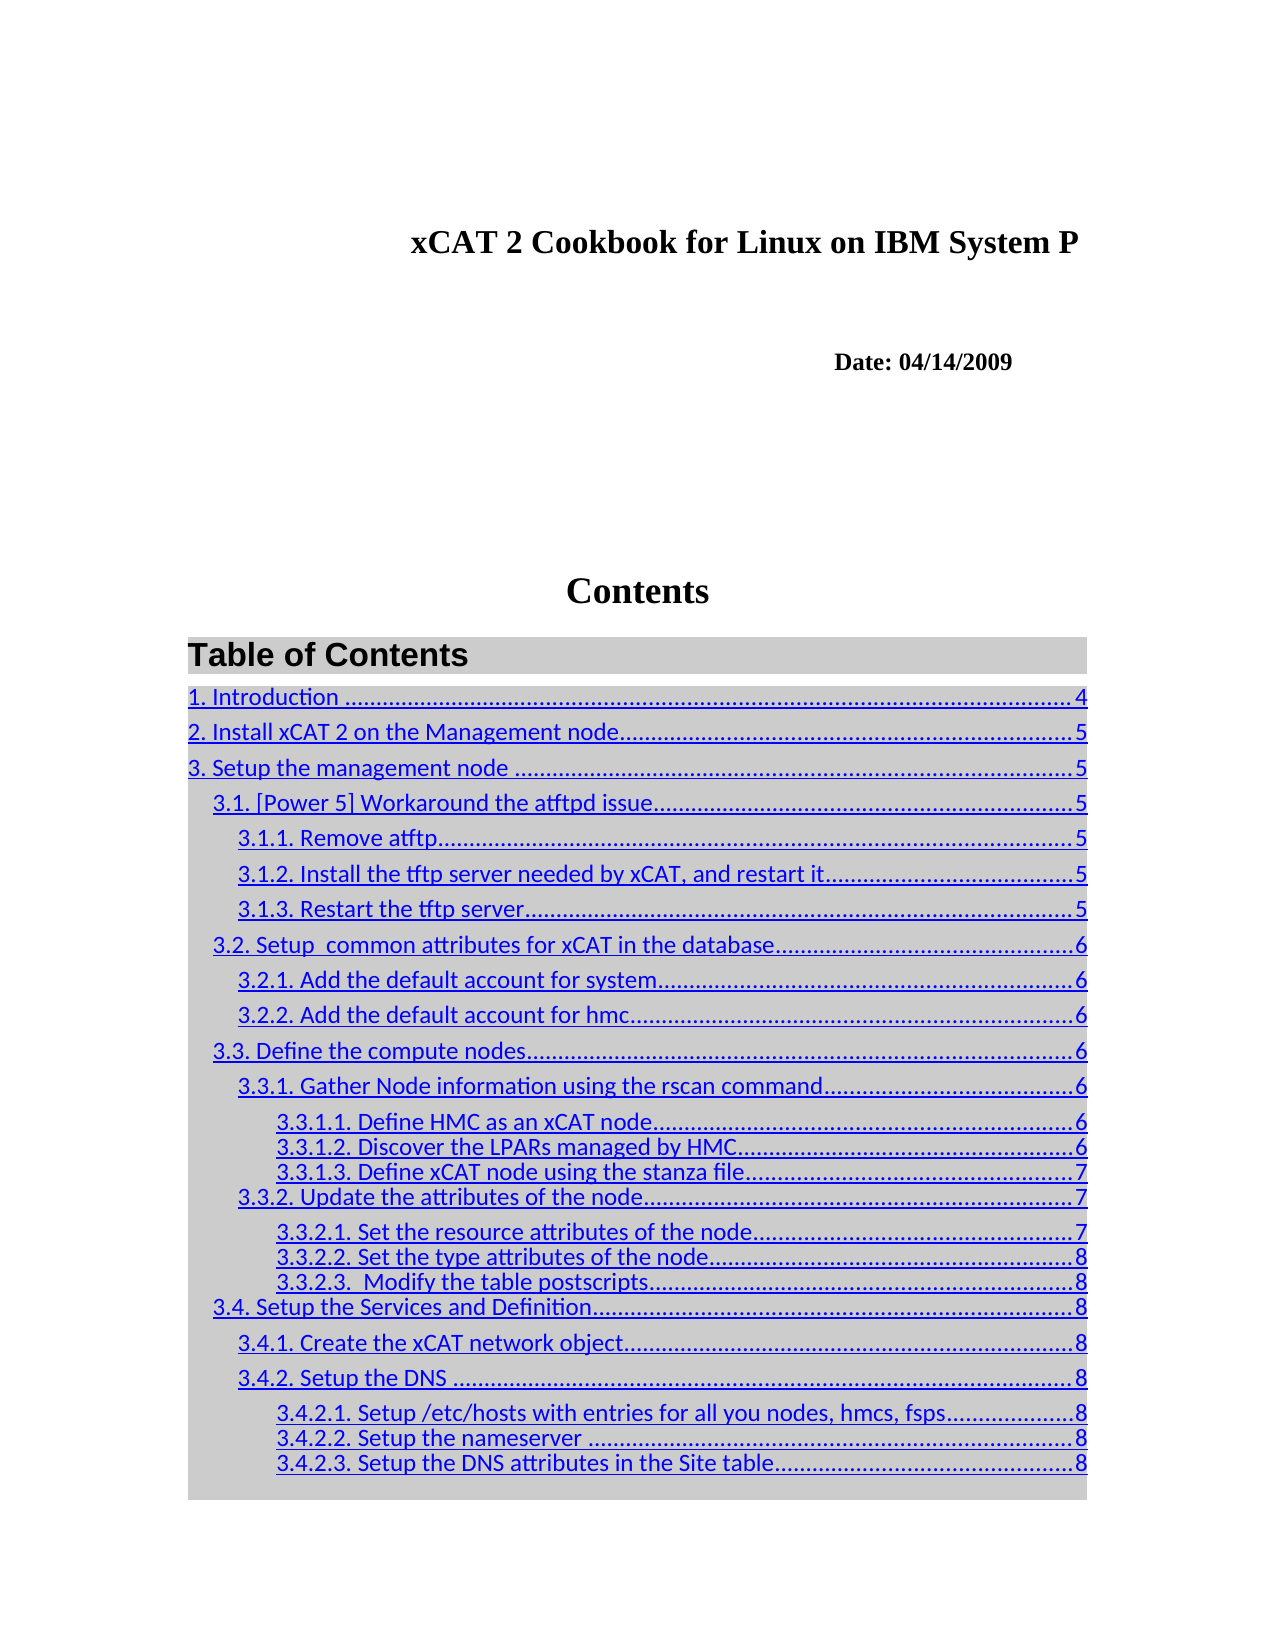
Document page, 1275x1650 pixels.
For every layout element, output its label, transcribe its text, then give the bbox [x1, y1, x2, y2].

text 3.3. Define the compute nodes 6 [212, 1041, 1087, 1061]
text xCAT 2 Cookbook for Linux on IBM System P [187, 224, 1087, 261]
text 3. Setup the management node 5 [187, 757, 1087, 778]
text 3.1. [Power 5] Workaround the atftpd issue 5 [353, 793, 1087, 813]
text [237, 1097, 1087, 1101]
text 3.1. [Power 5] Workaround the atftpd issue 5 [212, 793, 258, 813]
text 3.3.2. Update the attributes of the node 7 [237, 1186, 1087, 1207]
text 3.2.1. Add the default account for system 6 [237, 970, 1087, 990]
text 3.4.1. Create the xCAT network object 8 [237, 1332, 1087, 1353]
text 3.1.2. Install the tftp server needed by xCAT, and restart it 5 [237, 863, 1087, 884]
text 3.1.3. Restart the tftp server 5 [237, 899, 1087, 919]
text 3.2.2. Add the default account for hmc 6 [237, 1005, 1087, 1026]
text 3.4.2.1. Setup /etc/hosts with entries for all you nodes, hmcs, fsps 8 [276, 1403, 1087, 1424]
text 3.2. Setup common attributes for xCAT in the database 6 [212, 934, 1087, 955]
text [187, 743, 1087, 747]
text 3.1. [Power 5] Workaround the atftpd issue 5 [212, 814, 1087, 818]
text [237, 920, 1087, 924]
text 3.3.2.1. Set the resource attributes of the node 7 [276, 1222, 1087, 1242]
text 1. Introduction 4 [187, 686, 1087, 707]
text 3.3.2.2. Set the type attributes of the node 8 [276, 1247, 1087, 1267]
text 3.3.1.2. Discover the LPARs managed by HMC 6 [276, 1136, 1087, 1157]
text 3.3.2.3. Modify the table postscripts 8 [276, 1272, 1087, 1292]
text 3.4.2.2. Setup the nameserver 8 [276, 1428, 1087, 1449]
text 3.3.1.1. Define HMC as an xCAT node 6 [276, 1111, 1087, 1132]
text 3.1. [Power 5] Workaround the atftpd issue 5 [260, 793, 351, 813]
text [237, 991, 1087, 995]
text [237, 1389, 1087, 1393]
text Date: 04/14/2009 [375, 348, 1087, 376]
subtitle Table of Contents [187, 637, 1087, 674]
text Contents [187, 570, 1087, 612]
text 3.3.1.3. Define xCAT node using the stanza file 7 [276, 1161, 1087, 1182]
text 3.1.1. Remove atftp 5 [237, 828, 1087, 849]
text [212, 1318, 1087, 1322]
text 3.4.2.3. Setup the DNS attributes in the Site table 8 [276, 1453, 1087, 1474]
text [212, 1062, 1087, 1066]
text 2. Install xCAT 2 on the Management node 5 [187, 722, 1087, 742]
text 3.4.2. Setup the DNS 8 [237, 1368, 1087, 1388]
text 3.4. Setup the Services and Definition 8 [212, 1297, 1087, 1317]
text 3.3.1. Gather Node information using the rscan command 6 [237, 1076, 1087, 1096]
